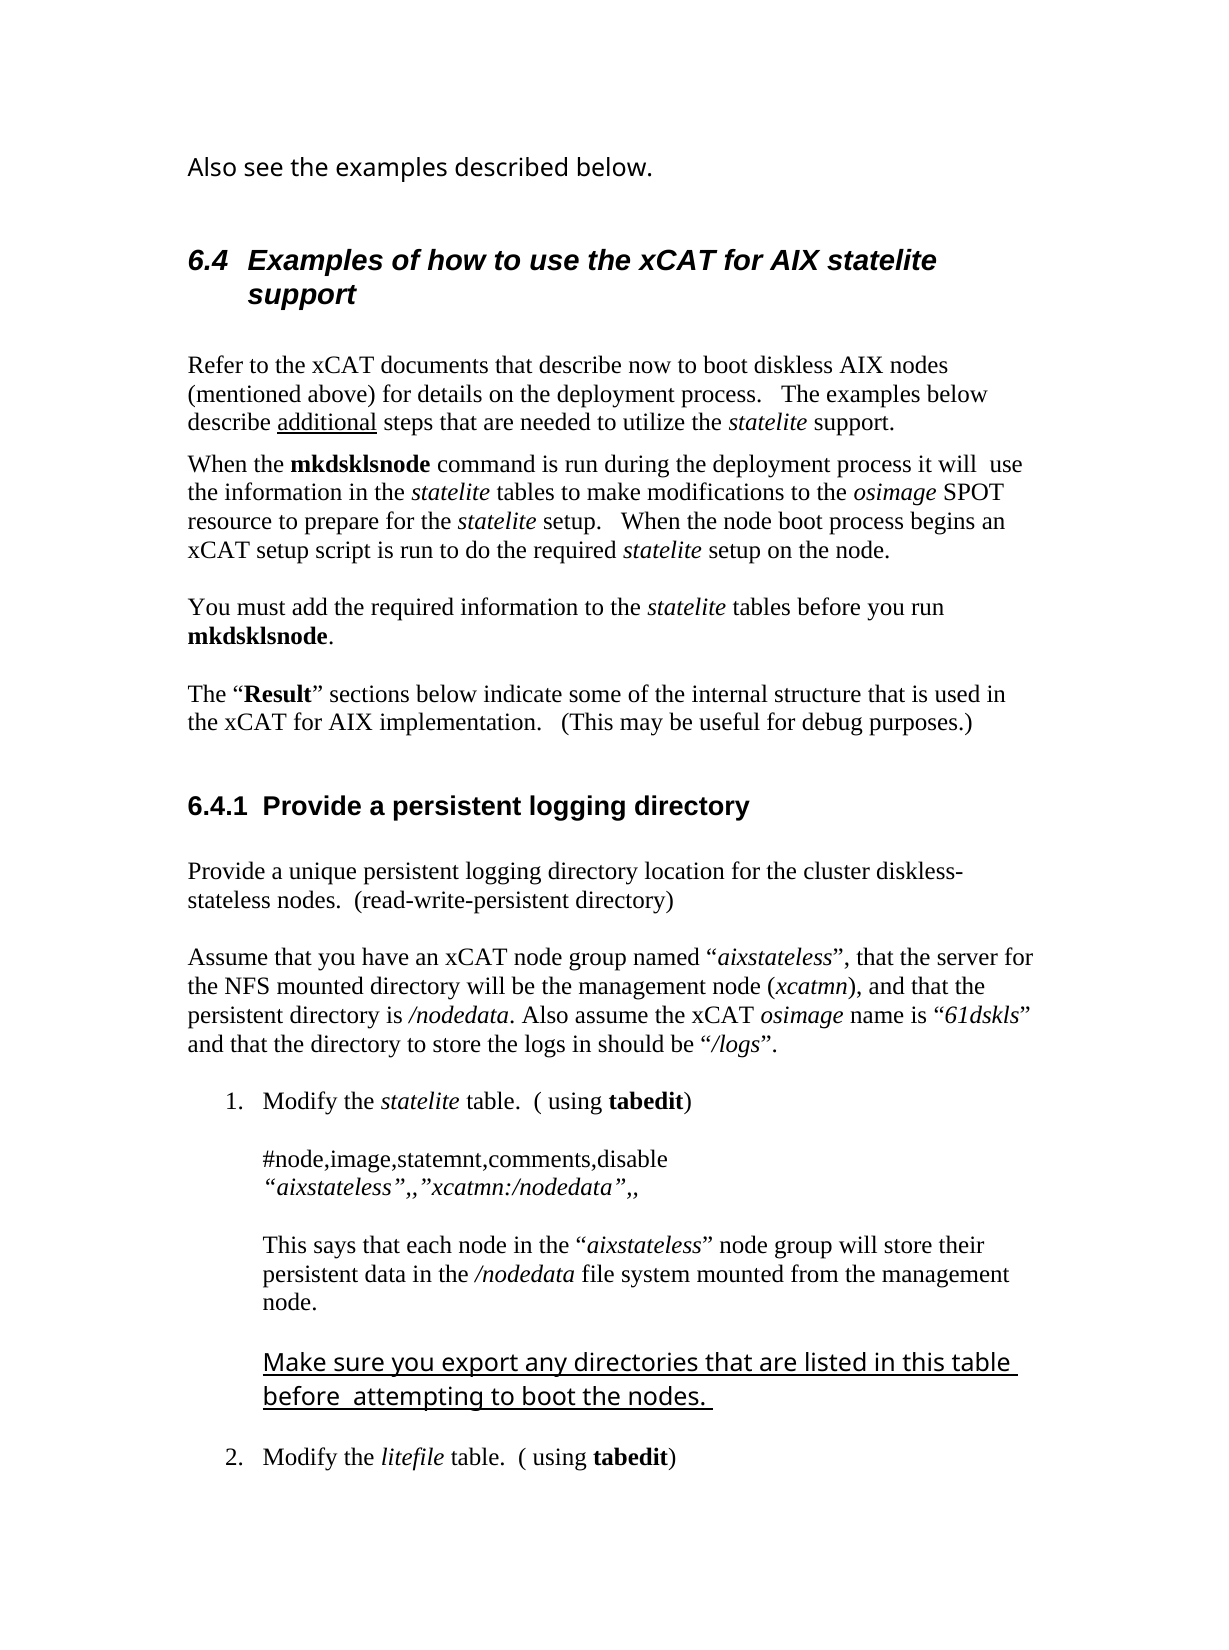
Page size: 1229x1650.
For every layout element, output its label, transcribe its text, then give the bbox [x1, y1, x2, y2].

list Modify the litefile table. ( using tabedit) [225, 1442, 1041, 1471]
text #node,image,statemnt,comments,disable [262, 1144, 1041, 1172]
text Refer to the xCAT documents that describe now to boot diskless AIX nodes (mentioned above) for details on the deployment process. The examples below describe additional steps that are needed to utilize the statelite support. [187, 350, 1041, 436]
text You must add the required information to the statelite tables before you run mkdsklsnode. [187, 592, 1041, 650]
text Make sure you export any directories that are listed in this table before attempting to boot the nodes. [262, 1345, 1041, 1413]
text “aixstateless”,,”xcatmn:/nodedata”,, [262, 1172, 1041, 1201]
subtitle Examples of how to use the xCAT for AIX statelite support [187, 243, 1041, 310]
text The “Result” sections below indicate some of the internal structure that is used in the xCAT for AIX implementation. (This may be useful for debug purposes.) [187, 679, 1041, 736]
subtitle Provide a persistent logging directory [187, 790, 1041, 821]
text This says that each node in the “aixstateless” node group will store their persistent data in the /nodedata file system mounted from the management node. [262, 1230, 1041, 1316]
text Also see the examples described below. [187, 150, 1041, 184]
text Assume that you have an xCAT node group named “aixstateless”, that the server for the NFS mounted directory will be the management node (xcatmn), and that the persistent directory is /nodedata. Also assume the xCAT osimage name is “61dskls” and that the directory to store the logs in should be “/logs”. [187, 942, 1041, 1057]
text Provide a unique persistent logging directory location for the cluster diskless-stateless nodes. (read-write-persistent directory) [187, 856, 1041, 914]
text When the mkdsklsnode command is run during the deployment process it will use the information in the statelite tables to make modifications to the osimage SPOT resource to prepare for the statelite setup. When the node boot process begins an xCAT setup script is run to do the required statelite setup on the node. [187, 449, 1041, 564]
list Modify the statelite table. ( using tabedit) [225, 1086, 1041, 1115]
